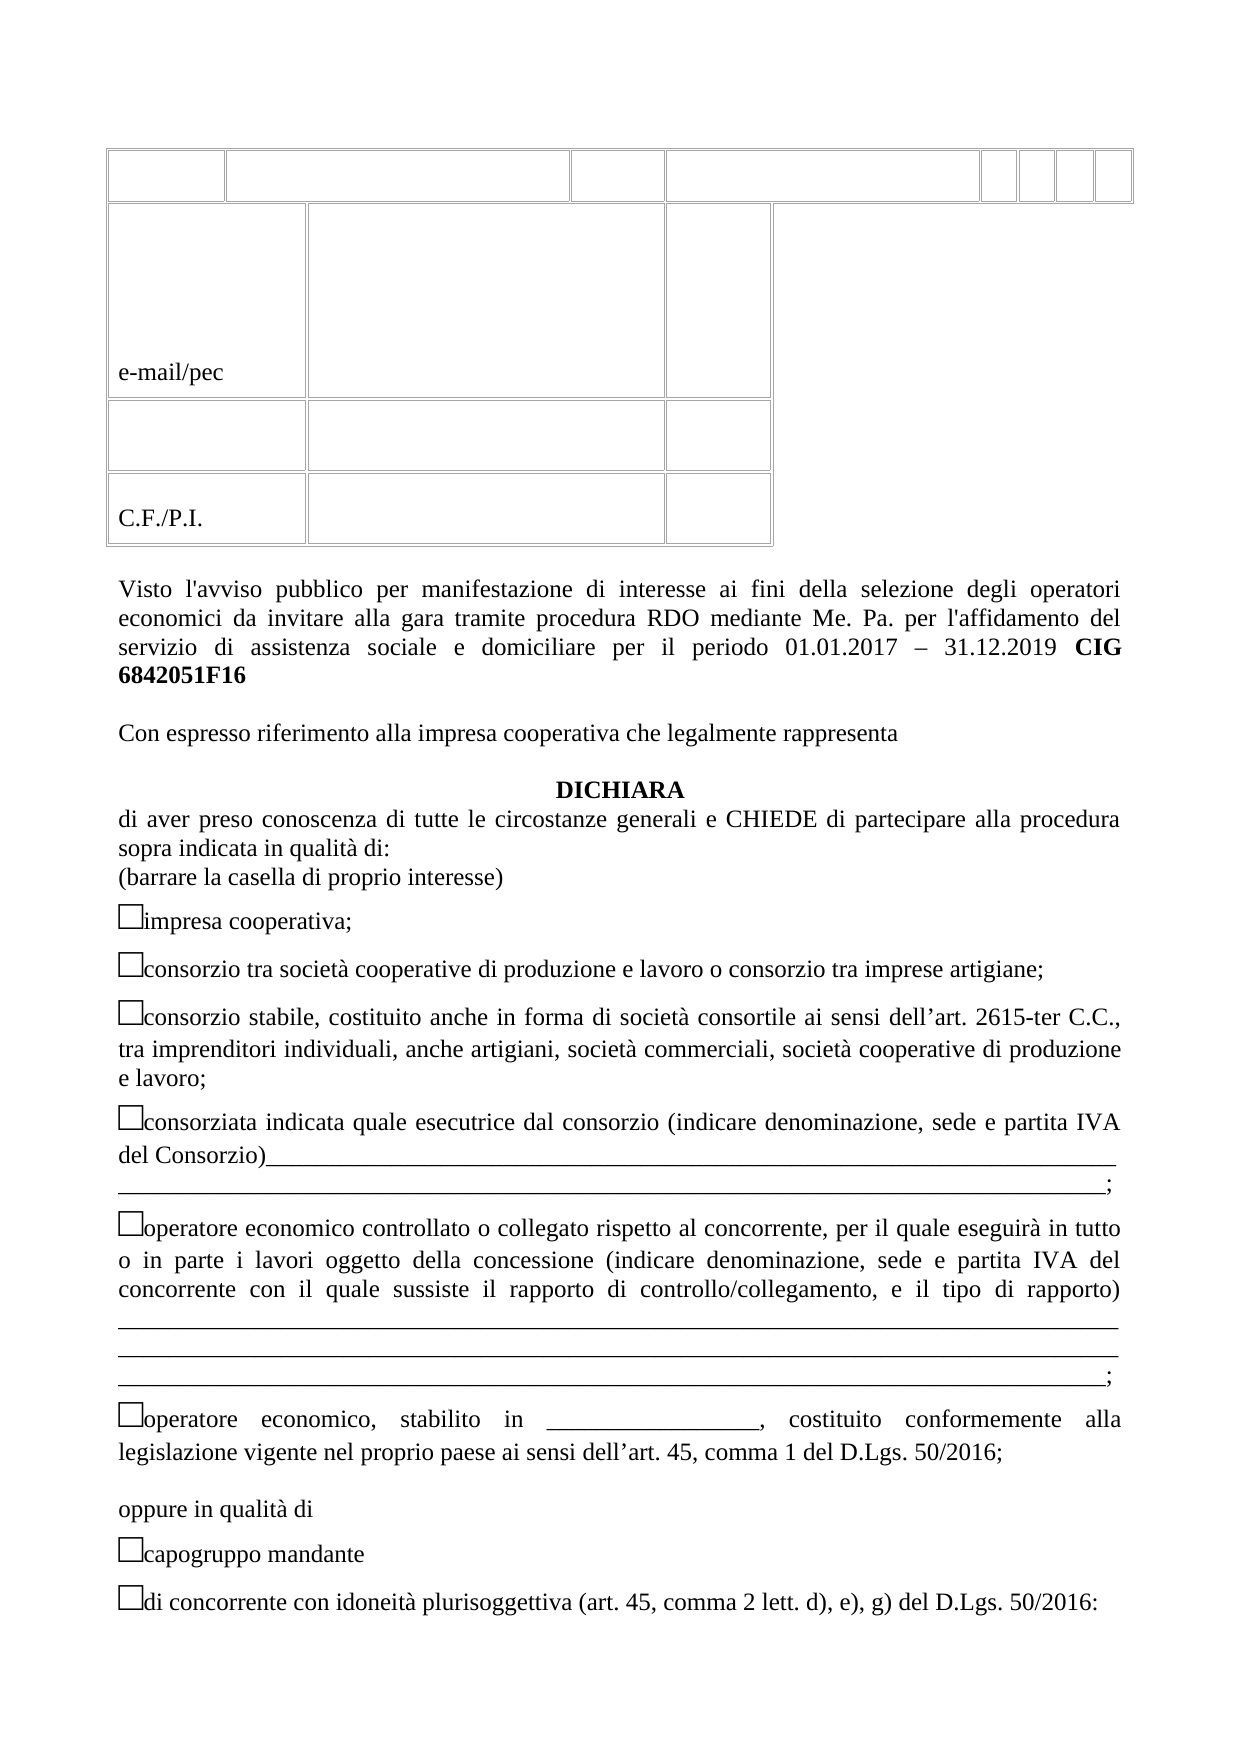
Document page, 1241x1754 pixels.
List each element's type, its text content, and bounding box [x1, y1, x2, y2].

table_cell e-mail/pec [109, 204, 305, 397]
text □operatore economico, stabilito in _________________, costituito conformemente alla legislazione vigente nel proprio paese ai sensi dell’art. 45, comma 1 del D.Lgs. 50/2016; [118, 1389, 1122, 1466]
text di aver preso conoscenza di tutte le circostanze generali e CHIEDE di partecipare alla procedura sopra indicata in qualità di: [118, 804, 1122, 862]
table_cell [309, 204, 664, 397]
text ________________________________________________________________________________ [118, 1331, 1122, 1360]
table_cell [1096, 151, 1131, 201]
table_cell [667, 151, 979, 201]
table_cell [774, 397, 1132, 470]
table_cell [1020, 151, 1054, 201]
table_cell [109, 401, 305, 470]
text DICHIARA [118, 776, 1122, 804]
table_cell [982, 151, 1016, 201]
text □di concorrente con idoneità plurisoggettiva (art. 45, comma 2 lett. d), e), g) del D.Lgs. 50/2016: [118, 1571, 1122, 1619]
text □consorziata indicata quale esecutrice dal consorzio (indicare denominazione, sede e partita IVA del Consorzio)____________________________________________________________________ [118, 1092, 1122, 1168]
table_cell [1057, 151, 1093, 201]
table_cell [109, 151, 224, 201]
table_cell [774, 470, 1132, 543]
table_cell [667, 474, 770, 543]
text □operatore economico controllato o collegato rispetto al concorrente, per il quale eseguirà in tutto o in parte i lavori oggetto della concessione (indicare denominazione, sede e partita IVA del concorrente con il quale sussiste il rapporto di controllo/collegamento, e il tipo di rapporto) ________________________________________________________________________________ [118, 1197, 1122, 1331]
text _______________________________________________________________________________; [118, 1360, 1122, 1389]
table_cell [572, 151, 664, 201]
text □impresa cooperativa; [118, 891, 1122, 938]
text □capogruppo mandante [118, 1523, 1122, 1571]
table_cell C.F./P.I. [109, 474, 305, 543]
text oppure in qualità di [118, 1494, 1122, 1523]
text Visto l'avviso pubblico per manifestazione di interesse ai fini della selezione degli operatori economici da invitare alla gara tramite procedura RDO mediante Me. Pa. per l'affidamento del servizio di assistenza sociale e domiciliare per il periodo 01.01.2017 – 31.12.2019 CIG 6842051F16 [118, 574, 1122, 689]
text (barrare la casella di proprio interesse) [118, 862, 1122, 891]
text □consorzio stabile, costituito anche in forma di società consortile ai sensi dell’art. 2615-ter C.C., tra imprenditori individuali, anche artigiani, società commerciali, società cooperative di produzione e lavoro; [118, 986, 1122, 1092]
table_cell [309, 401, 664, 470]
text □consorzio tra società cooperative di produzione e lavoro o consorzio tra imprese artigiane; [118, 938, 1122, 986]
table_cell [309, 474, 664, 543]
text _______________________________________________________________________________; [118, 1168, 1122, 1197]
table_cell [667, 401, 770, 470]
table_cell [667, 204, 770, 397]
text Con espresso riferimento alla impresa cooperativa che legalmente rappresenta [118, 718, 1122, 747]
table_cell [774, 204, 1132, 397]
table_cell [227, 151, 569, 201]
